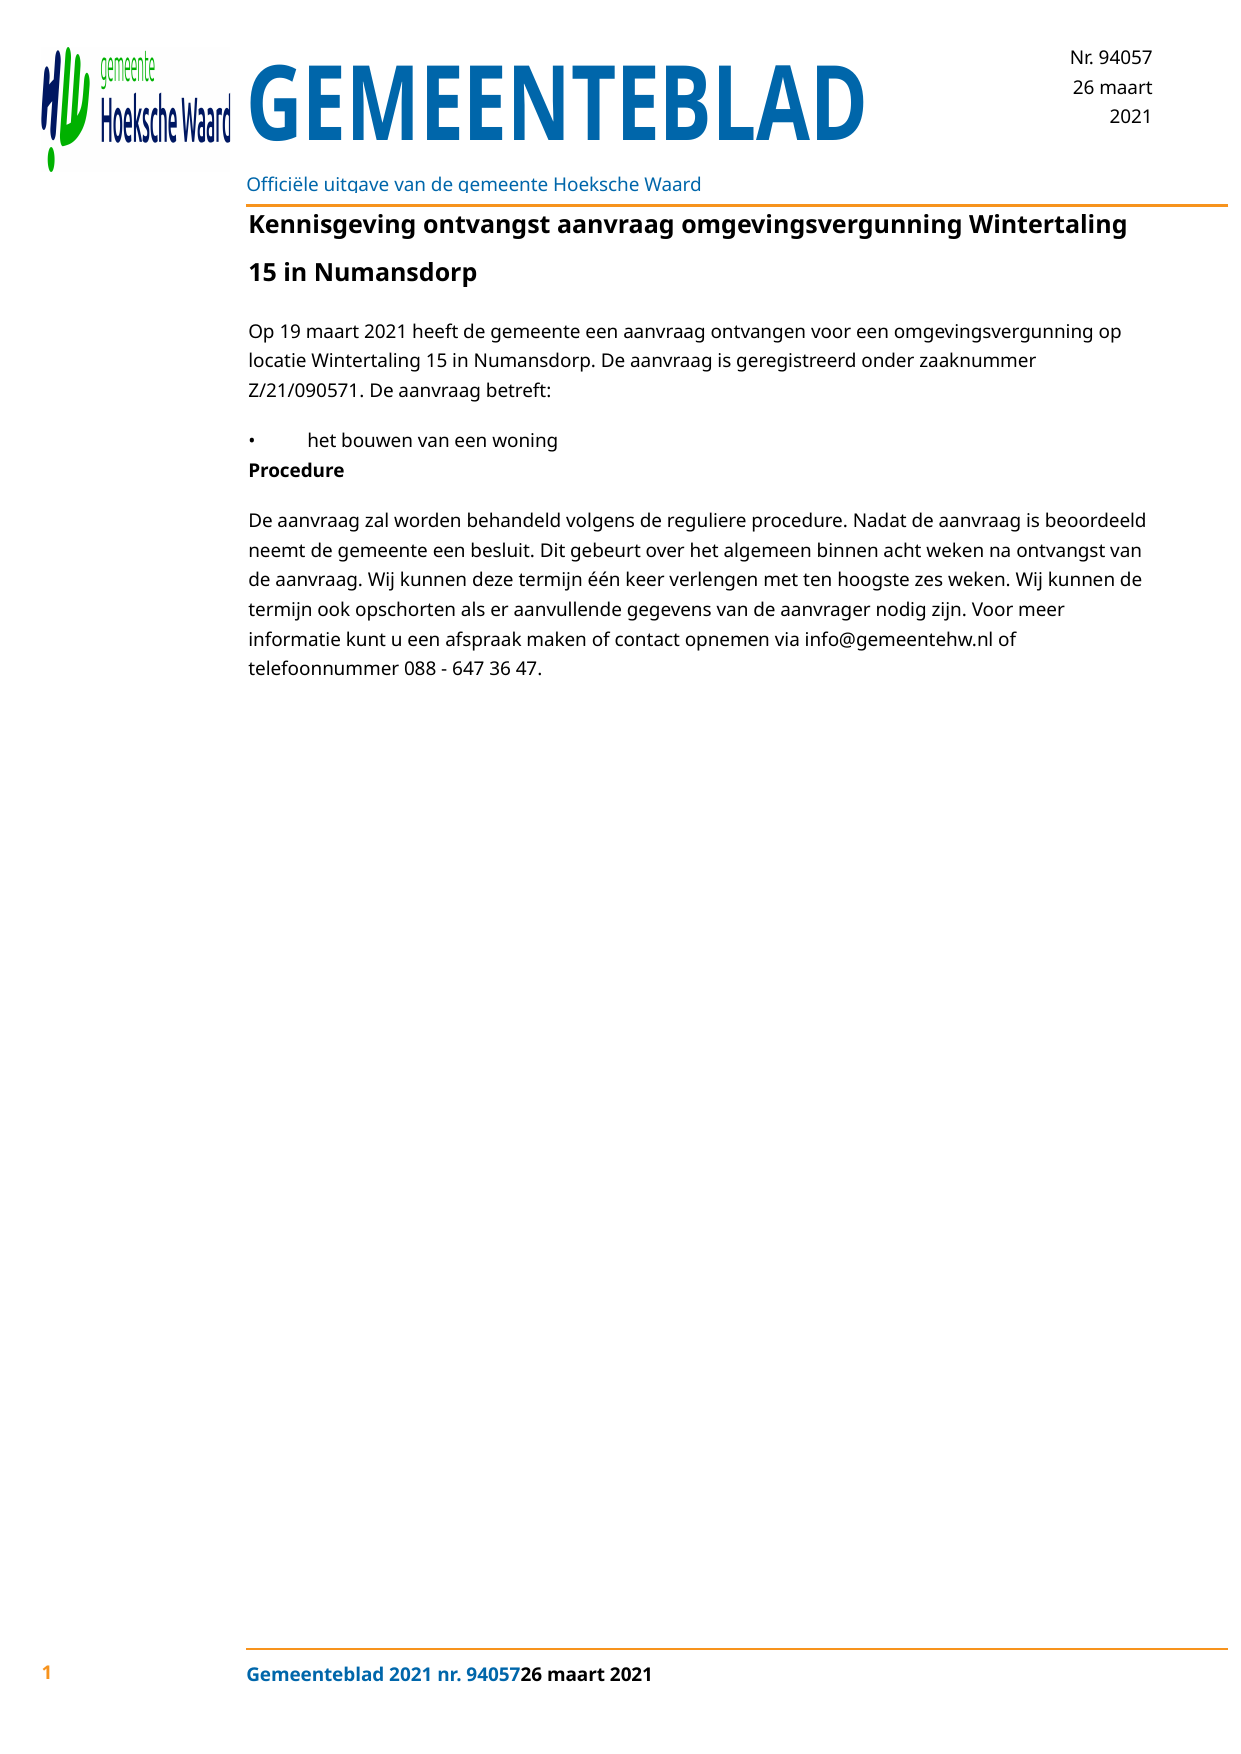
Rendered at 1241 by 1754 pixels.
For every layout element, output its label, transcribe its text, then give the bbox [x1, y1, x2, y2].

list het bouwen van een woning [248, 427, 1152, 453]
text Procedure [248, 457, 1152, 483]
text De aanvraag zal worden behandeld volgens de reguliere procedure. Nadat de aanvraag is beoordeeld neemt de gemeente een besluit. Dit gebeurt over het algemeen binnen acht weken na ontvangst van de aanvraag. Wij kunnen deze termijn één keer verlengen met ten hoogste zes weken. Wij kunnen de termijn ook opschorten als er aanvullende gegevens van de aanvrager nodig zijn. Voor meer informatie kunt u een afspraak maken of contact opnemen via info@gemeentehw.nl of telefoonnummer 088 - 647 36 47. [248, 507, 1152, 681]
text Op 19 maart 2021 heeft de gemeente een aanvraag ontvangen voor een omgevingsvergunning op locatie Wintertaling 15 in Numansdorp. De aanvraag is geregistreerd onder zaaknummer Z/21/090571. De aanvraag betreft: [248, 318, 1152, 403]
text Kennisgeving ontvangst aanvraag omgevingsvergunning Wintertaling 15 in Numansdorp [248, 207, 1152, 288]
picture [41, 47, 231, 172]
